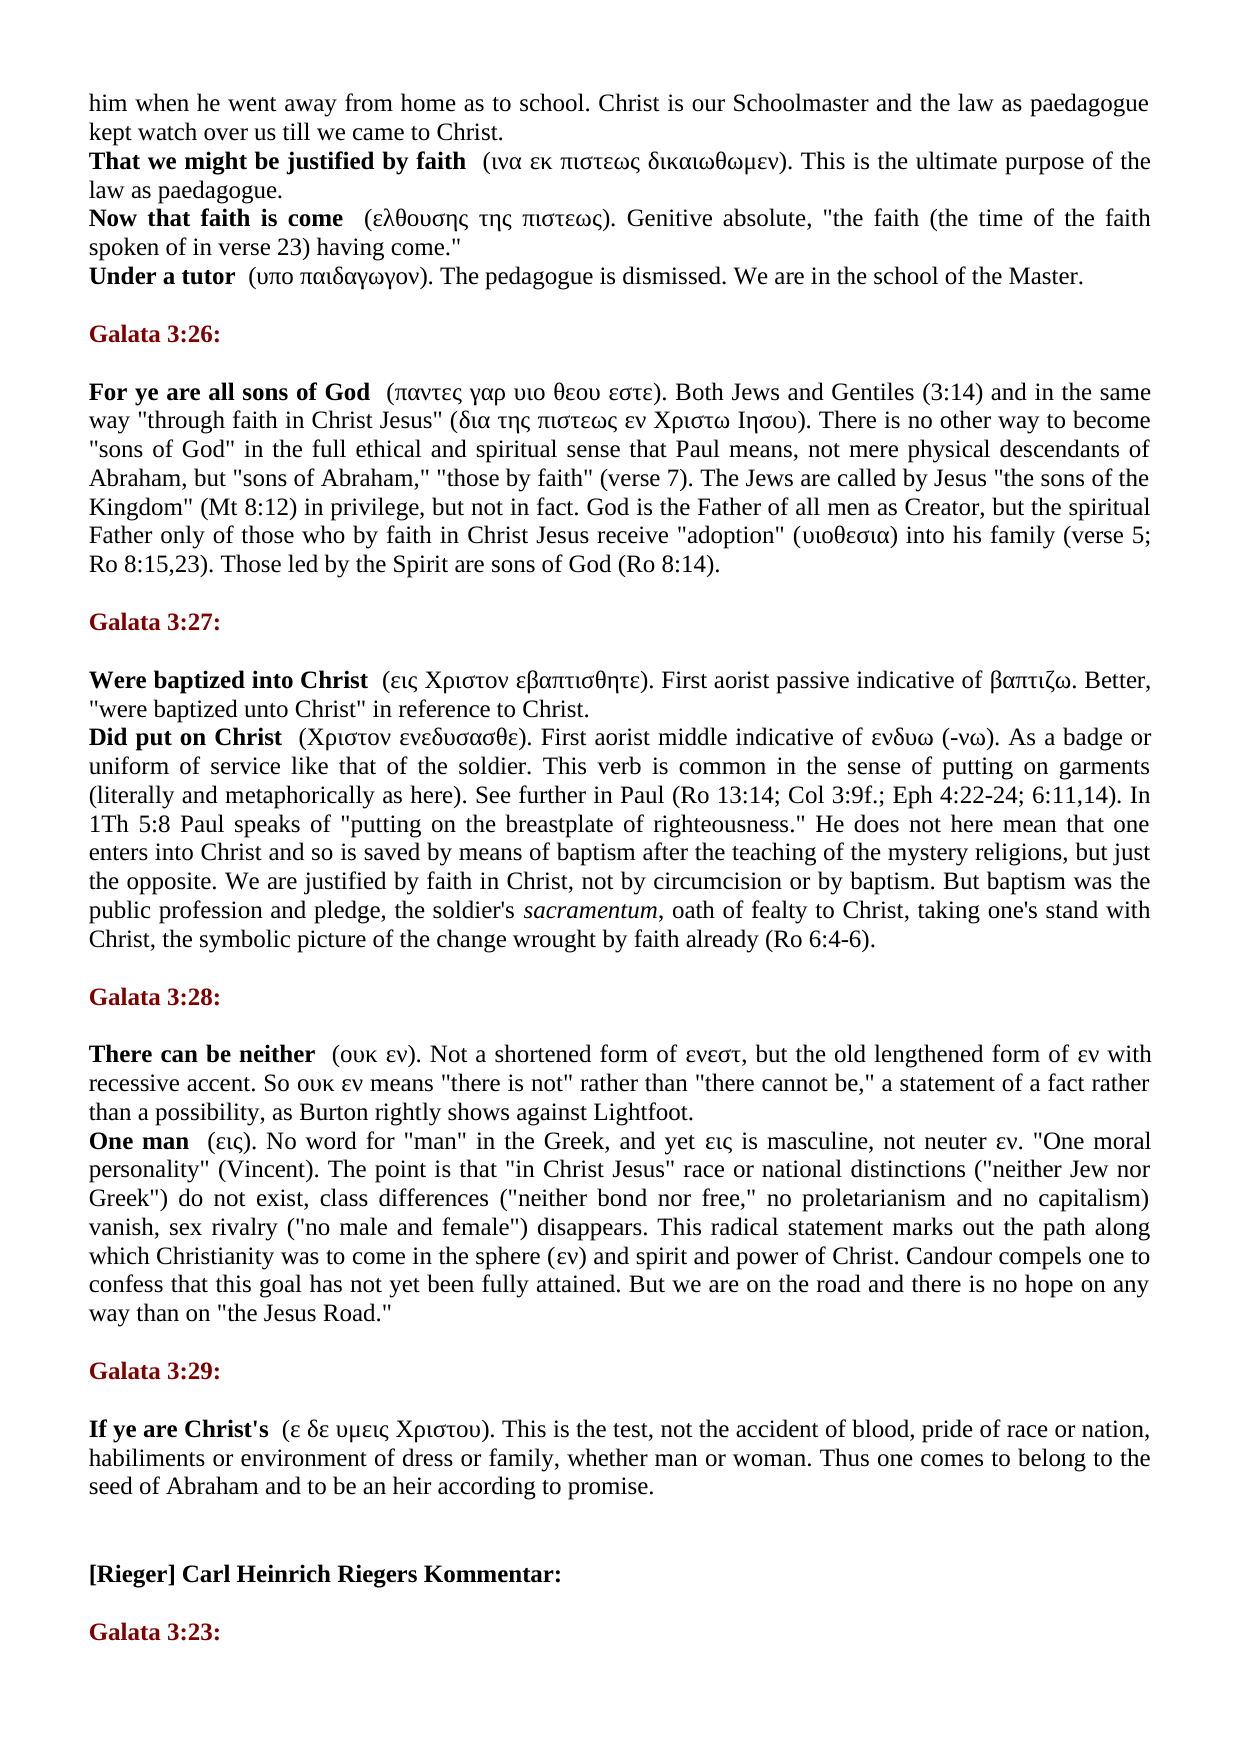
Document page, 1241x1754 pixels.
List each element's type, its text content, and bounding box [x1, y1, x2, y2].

text If ye are Christ's (ε δε υμεις Χριστου). This is the test, not the accident of blood, pride of race or nation, habiliments or environment of dress or family, whether man or woman. Thus one comes to belong to the seed of Abraham and to be an heir according to promise. [88, 1414, 1152, 1500]
text For ye are all sons of God (παντες γαρ υιο θεου εστε). Both Jews and Gentiles (3:14) and in the same way "through faith in Christ Jesus" (δια της πιστεως εν Χριστω Ιησου). There is no other way to become "sons of God" in the full ethical and spiritual sense that Paul means, not mere physical descendants of Abraham, but "sons of Abraham," "those by faith" (verse 7). The Jews are called by Jesus "the sons of the Kingdom" (Mt 8:12) in privilege, but not in fact. God is the Father of all men as Creator, but the spiritual Father only of those who by faith in Christ Jesus receive "adoption" (υιοθεσια) into his family (verse 5; Ro 8:15,23). Those led by the Spirit are sons of God (Ro 8:14). [88, 377, 1152, 578]
text Did put on Christ (Χριστον ενεδυσασθε). First aorist middle indicative of ενδυω (-νω). As a badge or uniform of service like that of the soldier. This verb is common in the sense of putting on garments (literally and metaphorically as here). See further in Paul (Ro 13:14; Col 3:9f.; Eph 4:22-24; 6:11,14). In 1Th 5:8 Paul speaks of "putting on the breastplate of righteousness." He does not here mean that one enters into Christ and so is saved by means of baptism after the teaching of the mystery religions, but just the opposite. We are justified by faith in Christ, not by circumcision or by baptism. But baptism was the public profession and pledge, the soldier's sacramentum, oath of fealty to Christ, taking one's stand with Christ, the symbolic picture of the change wrought by faith already (Ro 6:4-6). [88, 722, 1152, 952]
text One man (εις). No word for "man" in the Greek, and yet εις is masculine, not neuter εν. "One moral personality" (Vincent). The point is that "in Christ Jesus" race or national distinctions ("neither Jew nor Greek") do not exist, class differences ("neither bond nor free," no proletarianism and no capitalism) vanish, sex rivalry ("no male and female") disappears. This radical statement marks out the path along which Christianity was to come in the sphere (εν) and spirit and power of Christ. Candour compels one to confess that this goal has not yet been fully attained. But we are on the road and there is no hope on any way than on "the Jesus Road." [88, 1126, 1152, 1327]
text That we might be justified by faith (ινα εκ πιστεως δικαιωθωμεν). This is the ultimate purpose of the law as paedagogue. [88, 146, 1152, 203]
text Were baptized into Christ (εις Χριστον εβαπτισθητε). First aorist passive indicative of βαπτιζω. Better, "were baptized unto Christ" in reference to Christ. [88, 665, 1152, 722]
text Galata 3:26: [88, 319, 1152, 348]
text Under a tutor (υπο παιδαγωγον). The pedagogue is dismissed. We are in the school of the Master. [88, 261, 1152, 290]
text Now that faith is come (ελθουσης της πιστεως). Genitive absolute, "the faith (the time of the faith spoken of in verse 23) having come." [88, 203, 1152, 261]
text him when he went away from home as to school. Christ is our Schoolmaster and the law as paedagogue kept watch over us till we came to Christ. [88, 88, 1152, 146]
text Galata 3:23: [88, 1617, 1152, 1646]
text [Rieger] Carl Heinrich Riegers Kommentar: [88, 1559, 1152, 1588]
text There can be neither (ουκ εν). Not a shortened form of ενεστ, but the old lengthened form of εν with recessive accent. So ουκ εν means "there is not" rather than "there cannot be," a statement of a fact rather than a possibility, as Burton rightly shows against Lightfoot. [88, 1039, 1152, 1126]
text Galata 3:28: [88, 982, 1152, 1011]
text Galata 3:29: [88, 1356, 1152, 1385]
text Galata 3:27: [88, 607, 1152, 636]
